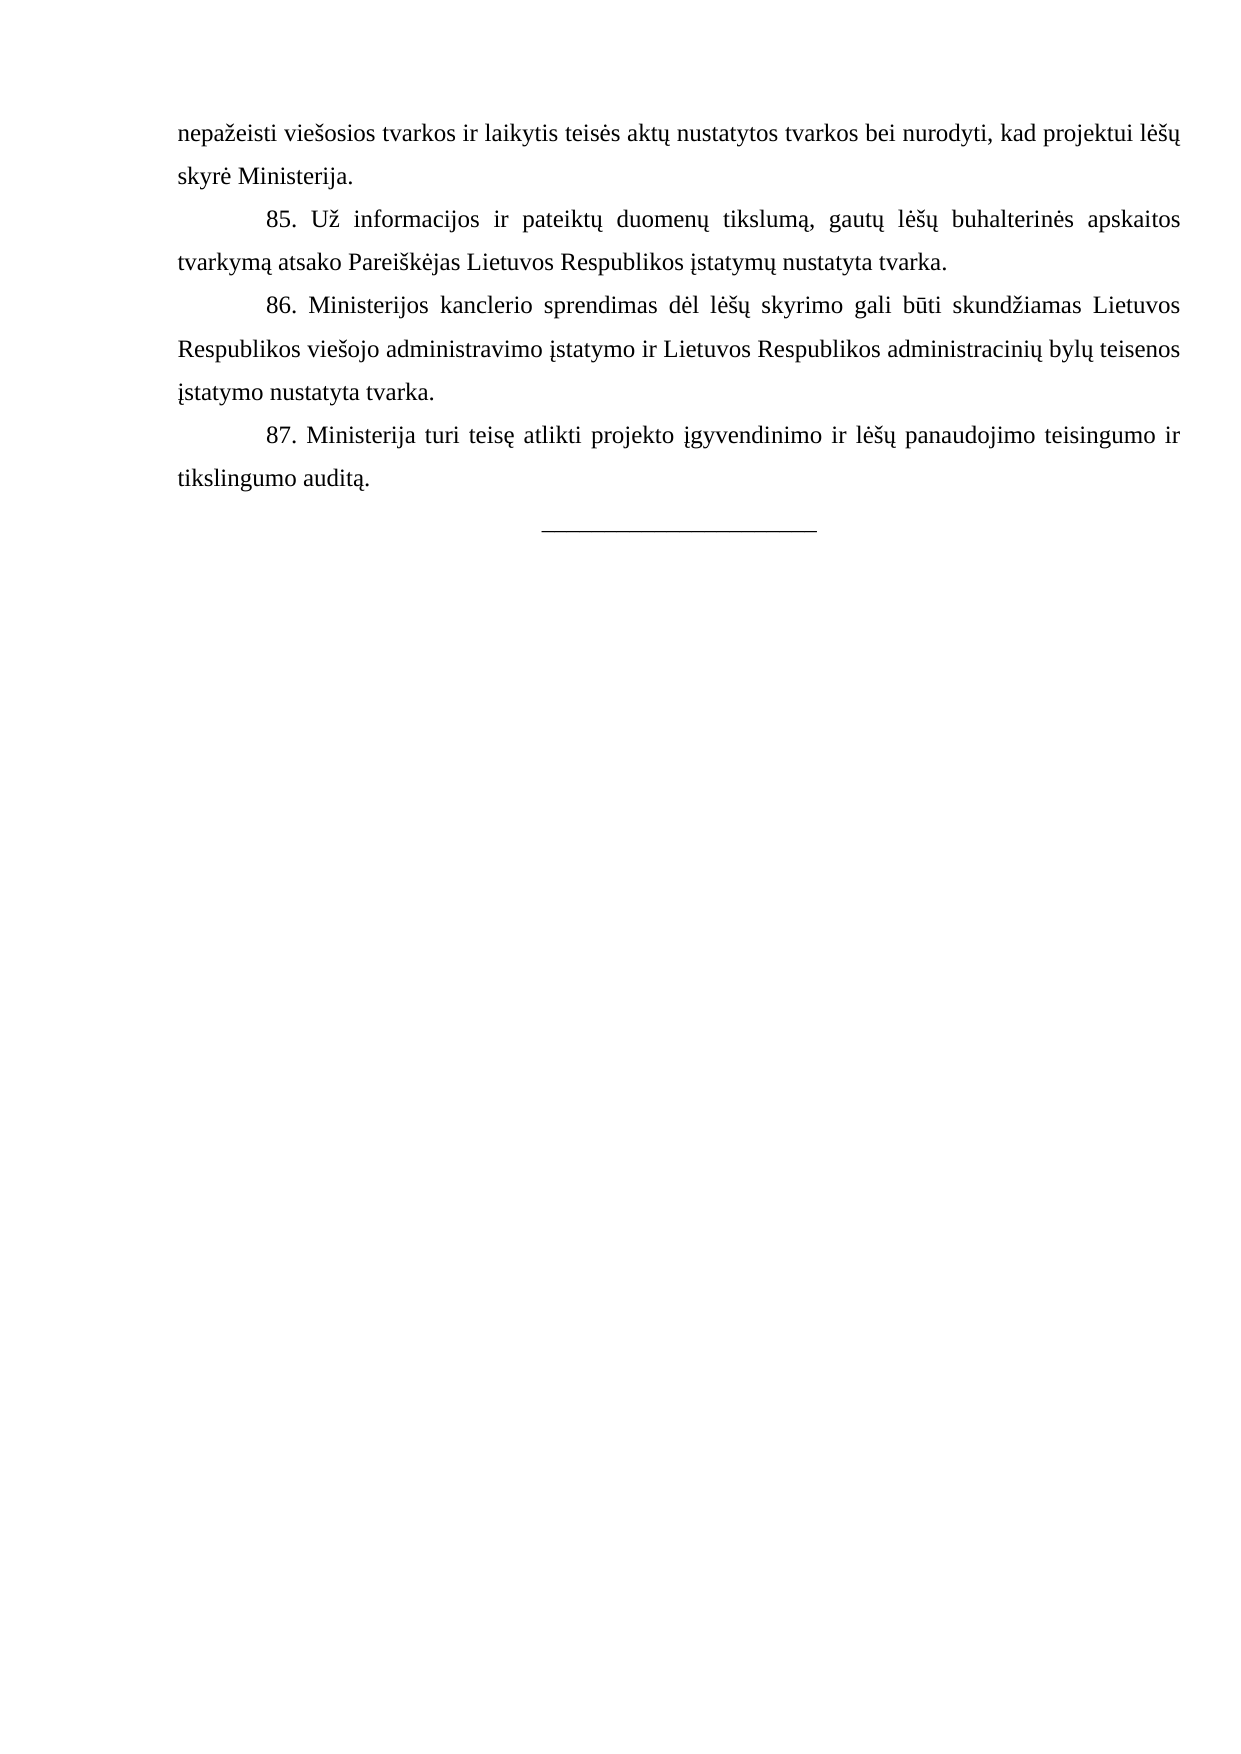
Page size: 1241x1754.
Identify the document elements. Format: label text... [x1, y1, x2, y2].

text 85. Už informacijos ir pateiktų duomenų tikslumą, gautų lėšų buhalterinės apskaitos tvarkymą atsako Pareiškėjas Lietuvos Respublikos įstatymų nustatyta tvarka. [177, 204, 1181, 276]
text ______________________ [177, 506, 1181, 535]
text 87. Ministerija turi teisę atlikti projekto įgyvendinimo ir lėšų panaudojimo teisingumo ir tikslingumo auditą. [177, 420, 1181, 492]
text 86. Ministerijos kanclerio sprendimas dėl lėšų skyrimo gali būti skundžiamas Lietuvos Respublikos viešojo administravimo įstatymo ir Lietuvos Respublikos administracinių bylų teisenos įstatymo nustatyta tvarka. [177, 291, 1181, 406]
text nepažeisti viešosios tvarkos ir laikytis teisės aktų nustatytos tvarkos bei nurodyti, kad projektui lėšų skyrė Ministerija. [177, 118, 1181, 190]
